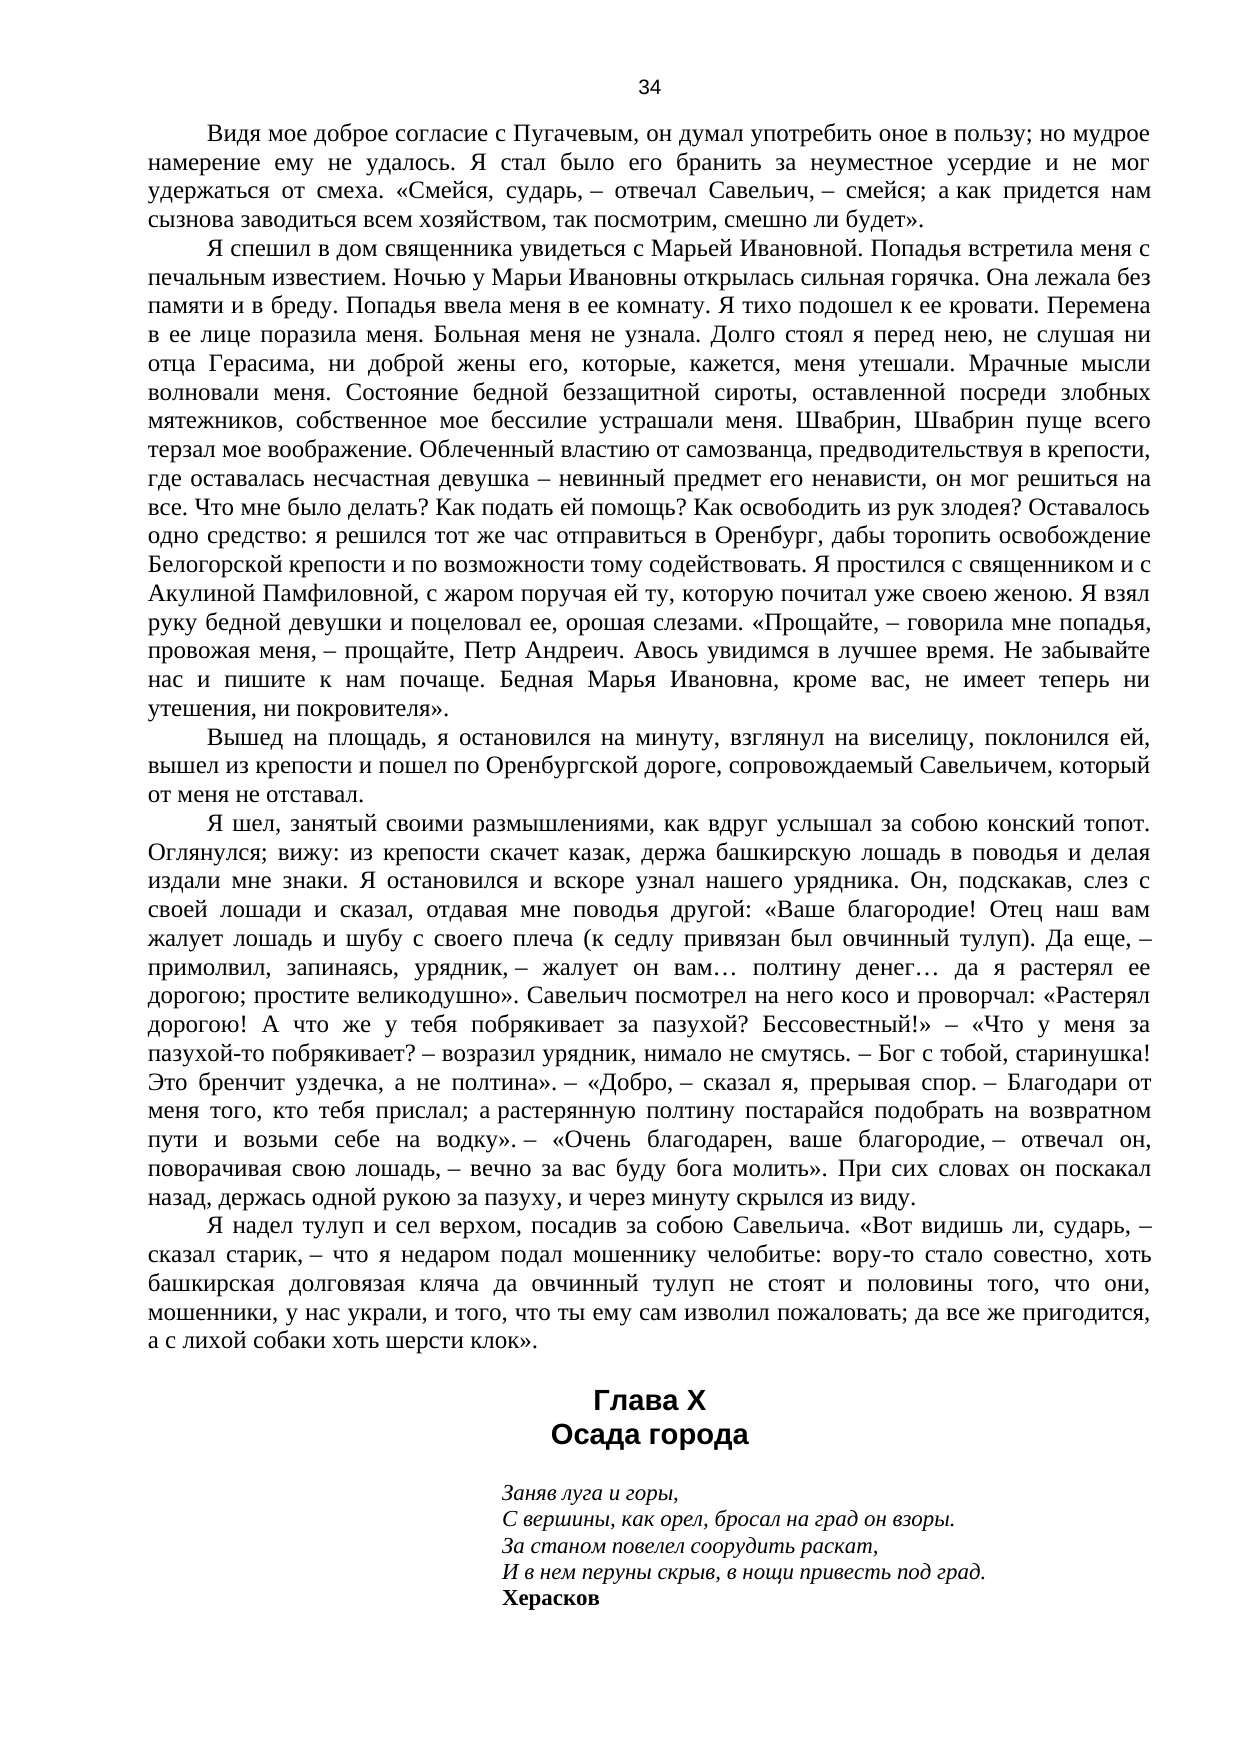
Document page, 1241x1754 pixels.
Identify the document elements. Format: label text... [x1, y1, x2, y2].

text Вышед на площадь, я остановился на минуту, взглянул на виселицу, поклонился ей, вышел из крепости и пошел по Оренбургской дороге, сопровождаемый Савельичем, который от меня не отставал. [148, 722, 1152, 808]
text Заняв луга и горы, [460, 1479, 1152, 1505]
text Херасков [460, 1584, 1152, 1611]
subtitle Осада города [148, 1417, 1152, 1450]
text Я надел тулуп и сел верхом, посадив за собою Савельича. «Вот видишь ли, сударь, – сказал старик, – что я недаром подал мошеннику челобитье: вору‑то стало совестно, хоть башкирская долговязая кляча да овчинный тулуп не стоят и половины того, что они, мошенники, у нас украли, и того, что ты ему сам изволил пожаловать; да все же пригодится, а с лихой собаки хоть шерсти клок». [148, 1211, 1152, 1354]
text С вершины, как орел, бросал на град он взоры. [460, 1505, 1152, 1532]
text И в нем перуны скрыв, в нощи привесть под град. [460, 1558, 1152, 1584]
text За станом повелел соорудить раскат, [460, 1532, 1152, 1558]
subtitle Глава Х [148, 1383, 1152, 1417]
text Я шел, занятый своими размышлениями, как вдруг услышал за собою конский топот. Оглянулся; вижу: из крепости скачет казак, держа башкирскую лошадь в поводья и делая издали мне знаки. Я остановился и вскоре узнал нашего урядника. Он, подскакав, слез с своей лошади и сказал, отдавая мне поводья другой: «Ваше благородие! Отец наш вам жалует лошадь и шубу с своего плеча (к седлу привязан был овчинный тулуп). Да еще, – примолвил, запинаясь, урядник, – жалует он вам… полтину денег… да я растерял ее дорогою; простите великодушно». Савельич посмотрел на него косо и проворчал: «Растерял дорогою! А что же у тебя побрякивает за пазухой? Бессовестный!» – «Что у меня за пазухой‑то побрякивает? – возразил урядник, нимало не смутясь. – Бог с тобой, старинушка! Это бренчит уздечка, а не полтина». – «Добро, – сказал я, прерывая спор. – Благодари от меня того, кто тебя прислал; а растерянную полтину постарайся подобрать на возвратном пути и возьми себе на водку». – «Очень благодарен, ваше благородие, – отвечал он, поворачивая свою лошадь, – вечно за вас буду бога молить». При сих словах он поскакал назад, держась одной рукою за пазуху, и через минуту скрылся из виду. [148, 808, 1152, 1211]
text Я спешил в дом священника увидеться с Марьей Ивановной. Попадья встретила меня с печальным известием. Ночью у Марьи Ивановны открылась сильная горячка. Она лежала без памяти и в бреду. Попадья ввела меня в ее комнату. Я тихо подошел к ее кровати. Перемена в ее лице поразила меня. Больная меня не узнала. Долго стоял я перед нею, не слушая ни отца Герасима, ни доброй жены его, которые, кажется, меня утешали. Мрачные мысли волновали меня. Состояние бедной беззащитной сироты, оставленной посреди злобных мятежников, собственное мое бессилие устрашали меня. Швабрин, Швабрин пуще всего терзал мое воображение. Облеченный властию от самозванца, предводительствуя в крепости, где оставалась несчастная девушка – невинный предмет его ненависти, он мог решиться на все. Что мне было делать? Как подать ей помощь? Как освободить из рук злодея? Оставалось одно средство: я решился тот же час отправиться в Оренбург, дабы торопить освобождение Белогорской крепости и по возможности тому содействовать. Я простился с священником и с Акулиной Памфиловной, с жаром поручая ей ту, которую почитал уже своею женою. Я взял руку бедной девушки и поцеловал ее, орошая слезами. «Прощайте, – говорила мне попадья, провожая меня, – прощайте, Петр Андреич. Авось увидимся в лучшее время. Не забывайте нас и пишите к нам почаще. Бедная Марья Ивановна, кроме вас, не имеет теперь ни утешения, ни покровителя». [148, 233, 1152, 722]
text Видя мое доброе согласие с Пугачевым, он думал употребить оное в пользу; но мудрое намерение ему не удалось. Я стал было его бранить за неуместное усердие и не мог удержаться от смеха. «Смейся, сударь, – отвечал Савельич, – смейся; а как придется нам сызнова заводиться всем хозяйством, так посмотрим, смешно ли будет». [148, 118, 1152, 233]
